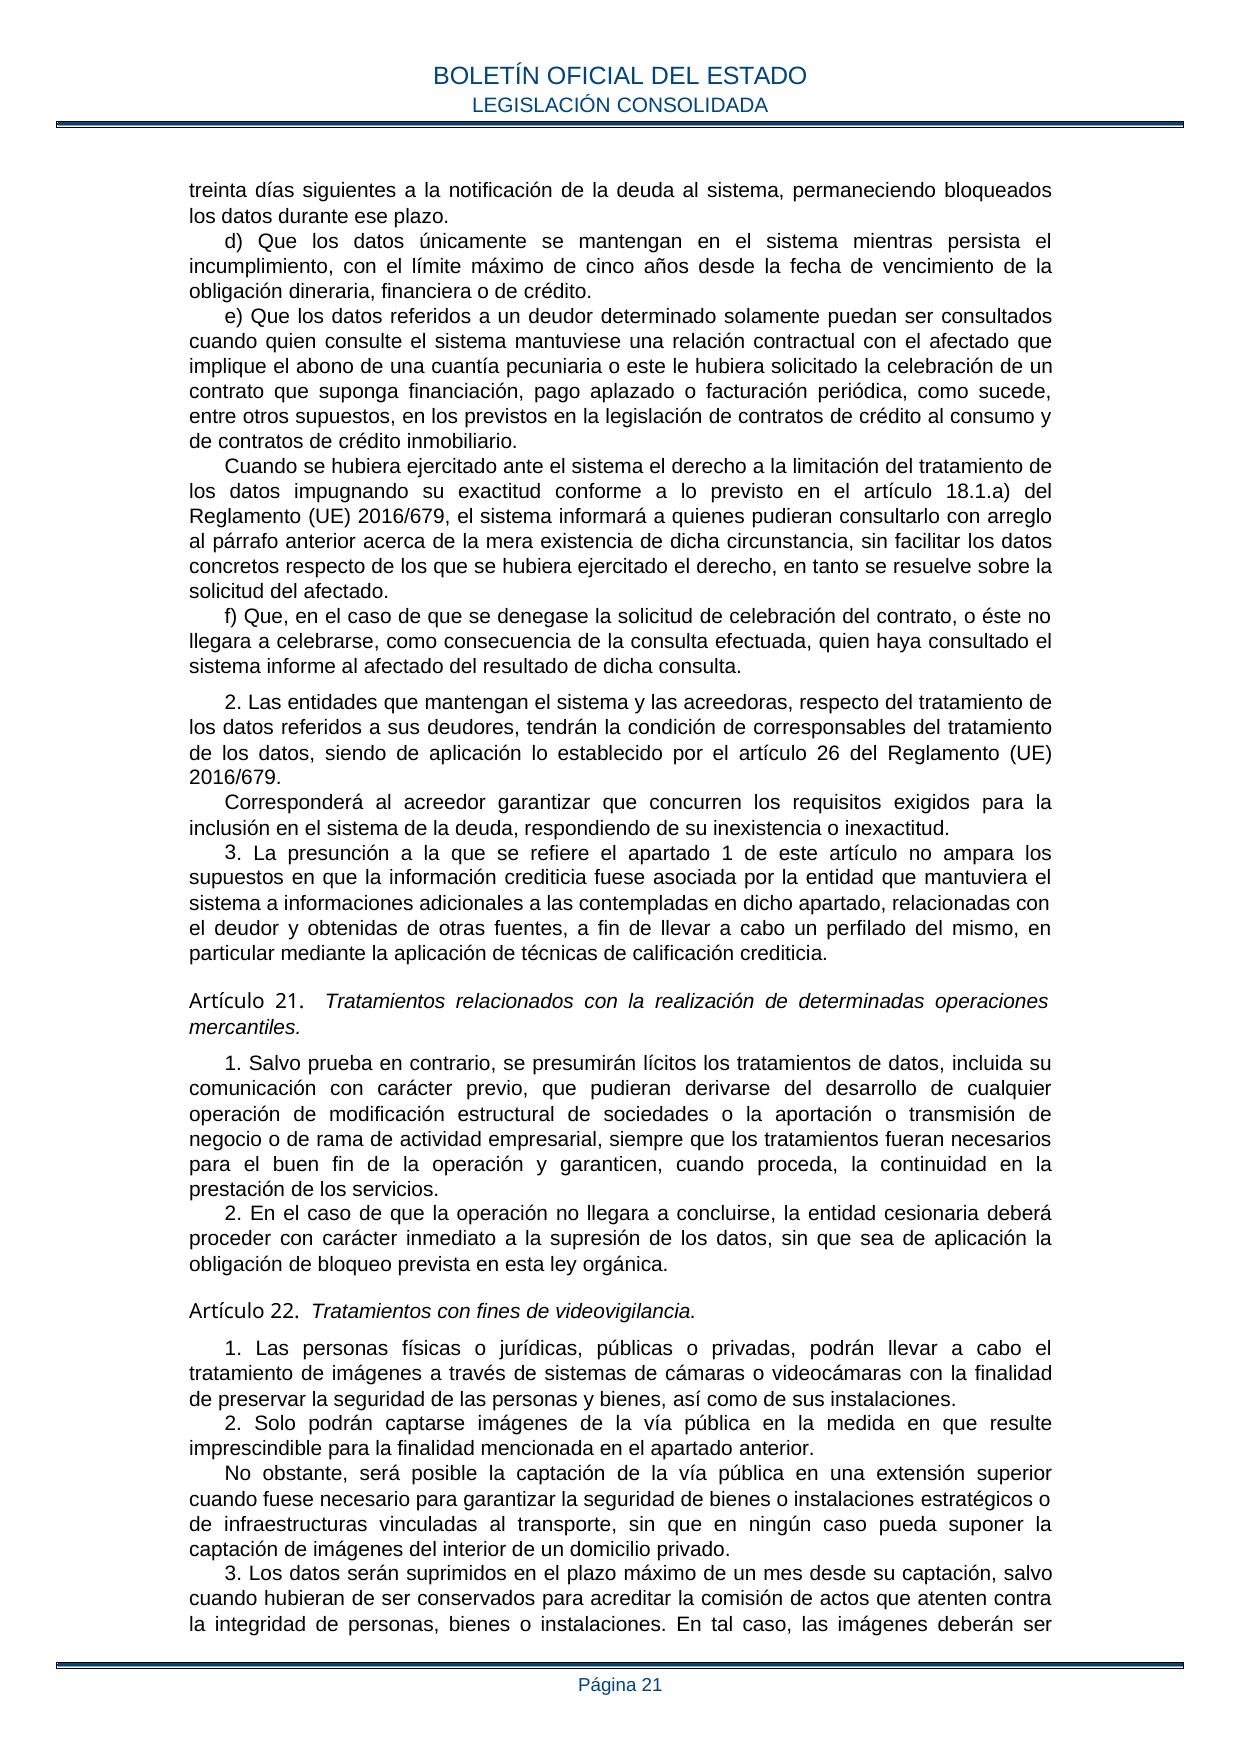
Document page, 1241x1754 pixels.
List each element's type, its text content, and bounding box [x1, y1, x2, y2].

text . Las personas físicas o jurídicas, públicas o privadas, podrán llevar a cabo el [236, 1332, 1076, 1357]
text contrato que suponga financiación, pago aplazado o facturación periódica, como sucede, [189, 378, 1076, 403]
text . En el caso de que la operación no llegara a concluirse, la entidad cesionaria deberá [236, 1196, 1076, 1221]
text de preservar la seguridad de las personas y bienes, así como de sus instalaciones. [189, 1386, 1076, 1411]
picture [57, 122, 1183, 127]
text Cuando se hubiera ejercitado ante el sistema el derecho a la limitación del tratamiento de [224, 453, 1076, 478]
text 016/679. [201, 761, 307, 791]
text obligación de bloqueo prevista en esta ley orgánica. [189, 1251, 1076, 1276]
text negocio o de rama de actividad empresarial, siempre que los tratamientos fueran necesarios [189, 1126, 1076, 1151]
text solicitud del afectado. [189, 578, 1076, 603]
text cuando hubieran de ser conservados para acreditar la comisión de actos que atenten contra [189, 1582, 1076, 1611]
text e) Que los datos referidos a un deudor determinado solamente puedan ser consultados [224, 303, 1076, 328]
text imprescindible para la finalidad mencionada en el apartado anterior. [189, 1432, 839, 1461]
text supuestos en que la información crediticia fuese asociada por la entidad que mantuviera el [189, 861, 1076, 891]
text llegara a celebrarse, como consecuencia de la consulta efectuada, quien haya consultado el [189, 628, 1076, 653]
text treinta días siguientes a la notificación de la deuda al sistema, permaneciendo bloqueados [189, 173, 1076, 203]
text 3 [224, 836, 261, 861]
text d) Que los datos únicamente se mantengan en el sistema mientras persista el [224, 228, 1076, 253]
text operación de modificación estructural de sociedades o la aportación o transmisión de [189, 1101, 1076, 1126]
text los datos impugnando su exactitud conforme a lo previsto en el artículo 18.1.a) del [189, 478, 1076, 503]
text obligación dineraria, financiera o de crédito. [189, 278, 1076, 303]
text prestación de los servicios. [189, 1176, 1076, 1201]
text 1 [224, 1332, 236, 1357]
text entre otros supuestos, en los previstos en la legislación de contratos de crédito al consumo y [189, 403, 1076, 428]
picture [57, 1663, 1183, 1668]
text 2. Solo podrán captarse imágenes de la vía pública en la medida en que resulte [224, 1407, 1076, 1436]
text sistema informe al afectado del resultado de dicha consulta. [189, 653, 1076, 678]
text tratamiento de imágenes a través de sistemas de cámaras o videocámaras con la finalidad [189, 1357, 1076, 1386]
text 2 [224, 1196, 236, 1221]
text concretos respecto de los que se hubiera ejercitado el derecho, en tanto se resuelve sobre la [189, 553, 1076, 578]
text Corresponderá al acreedor garantizar que concurren los requisitos exigidos para la [224, 786, 1076, 816]
text al párrafo anterior acerca de la mera existencia de dicha circunstancia, sin facilitar los datos [189, 528, 1076, 553]
text No obstante, será posible la captación de la vía pública en una extensión superior [224, 1457, 1076, 1486]
text implique el abono de una cuantía pecuniaria o este le hubiera solicitado la celebración de un [189, 353, 1076, 378]
text proceder con carácter inmediato a la supresión de los datos, sin que sea de aplicación la [189, 1221, 1076, 1251]
text para el buen fin de la operación y garanticen, cuando proceda, la continuidad en la [189, 1151, 1076, 1176]
text particular mediante la aplicación de técnicas de calificación crediticia. [189, 941, 1076, 966]
text Página 21 [578, 1670, 687, 1697]
text los datos referidos a sus deudores, tendrán la condición de corresponsables del tratamiento [189, 711, 1076, 741]
text incumplimiento, con el límite máximo de cinco años desde la fecha de vencimiento de la [189, 253, 1076, 278]
text Reglamento (UE) 2016/679, el sistema informará a quienes pudieran consultarlo con arreglo [189, 503, 1076, 528]
text 1. Salvo prueba en contrario, se presumirán lícitos los tratamientos de datos, incluida su [224, 1046, 1076, 1071]
text mercantiles. [189, 1014, 1076, 1039]
text los datos durante ese plazo. [189, 203, 1076, 228]
text de infraestructuras vinculadas al transporte, sin que en ningún caso pueda suponer la [189, 1511, 1076, 1536]
text Artículo 22. Tratamientos con fines de videovigilancia. [189, 1295, 724, 1325]
text de los datos, siendo de aplicación lo establecido por el artículo 26 del Reglamento (UE) [189, 741, 1076, 766]
text captación de imágenes del interior de un domicilio privado. [189, 1536, 1076, 1561]
text . Las entidades que mantengan el sistema y las acreedoras, respecto del tratamiento de [236, 686, 1076, 711]
text . Los datos serán suprimidos en el plazo máximo de un mes desde su captación, salvo [236, 1557, 1076, 1582]
text sistema a informaciones adicionales a las contempladas en dicho apartado, relacionadas con [189, 891, 1076, 916]
text el deudor y obtenidas de otras fuentes, a fin de llevar a cabo un perfilado del mismo, en [189, 916, 1076, 941]
text cuando fuese necesario para garantizar la seguridad de bienes o instalaciones estratégicos o [189, 1486, 1076, 1511]
text cuando quien consulte el sistema mantuviese una relación contractual con el afectado que [189, 328, 1076, 353]
text f) Que, en el caso de que se denegase la solicitud de celebración del contrato, o éste no [224, 603, 1076, 628]
text inclusión en el sistema de la deuda, respondiendo de su inexistencia o inexactitud. [189, 816, 1076, 841]
text . La presunción a la que se refiere el apartado 1 de este artículo no ampara los [261, 841, 1076, 861]
text comunicación con carácter previo, que pudieran derivarse del desarrollo de cualquier [189, 1071, 1076, 1101]
text 2 [224, 686, 236, 711]
text LEGISLACIÓN CONSOLIDADA [472, 89, 793, 118]
text 2 [189, 761, 201, 791]
text BOLETÍN OFICIAL DEL ESTADO [433, 56, 832, 92]
text 3 [224, 1557, 236, 1582]
text la integridad de personas, bienes o instalaciones. En tal caso, las imágenes deberán ser [189, 1611, 1076, 1636]
text Artículo 21. Tratamientos relacionados con la realización de determinadas operaciones [189, 984, 1076, 1014]
text de contratos de crédito inmobiliario. [189, 428, 1076, 453]
